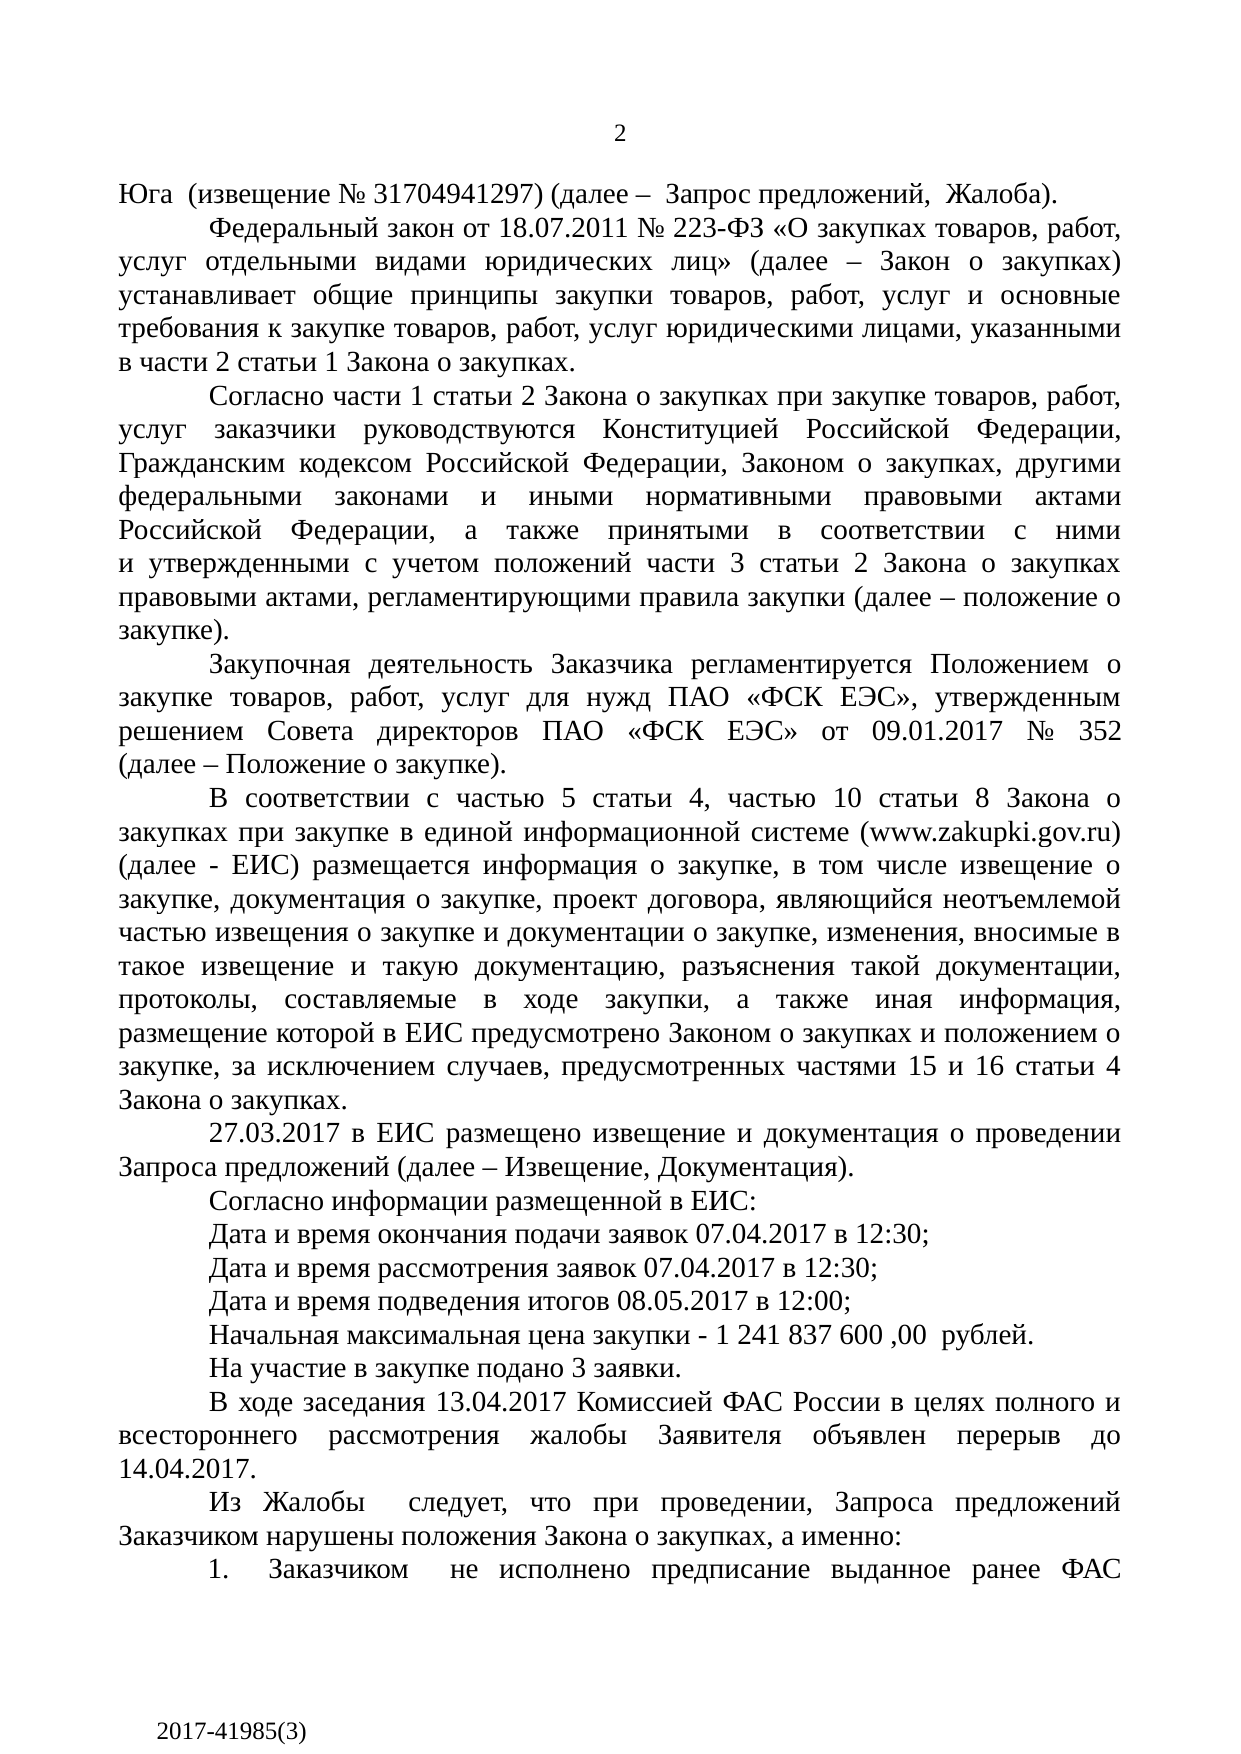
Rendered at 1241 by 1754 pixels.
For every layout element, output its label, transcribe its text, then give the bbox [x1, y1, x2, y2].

text В ходе заседания 13.04.2017 Комиссией ФАС России в целях полного и всестороннего рассмотрения жалобы Заявителя объявлен перерыв до 14.04.2017. [118, 1384, 1122, 1484]
text В соответствии с частью 5 статьи 4, частью 10 статьи 8 Закона о закупках при закупке в единой информационной системе (www.zakupki.gov.ru) (далее - ЕИС) размещается информация о закупке, в том числе извещение о закупке, документация о закупке, проект договора, являющийся неотъемлемой частью извещения о закупке и документации о закупке, изменения, вносимые в такое извещение и такую документацию, разъяснения такой документации, протоколы, составляемые в ходе закупки, а также иная информация, размещение которой в ЕИС предусмотрено Законом о закупках и положением о закупке, за исключением случаев, предусмотренных частями 15 и 16 статьи 4 Закона о закупках. [118, 780, 1122, 1116]
text Начальная максимальная цена закупки - 1 241 837 600 ,00 рублей. [118, 1317, 1122, 1350]
text Юга (извещение № 31704941297) (далее – Запрос предложений, Жалоба). [118, 176, 1122, 210]
text Согласно информации размещенной в ЕИС: [118, 1183, 1122, 1216]
text 27.03.2017 в ЕИС размещено извещение и документация о проведении Запроса предложений (далее – Извещение, Документация). [118, 1116, 1122, 1183]
text Дата и время рассмотрения заявок 07.04.2017 в 12:30; [118, 1250, 1122, 1283]
text Закупочная деятельность Заказчика регламентируется Положением о закупке товаров, работ, услуг для нужд ПАО «ФСК ЕЭС», утвержденным решением Совета директоров ПАО «ФСК ЕЭС» от 09.01.2017 № 352 (далее – Положение о закупке). [118, 646, 1122, 780]
text Из Жалобы следует, что при проведении, Запроса предложений Заказчиком нарушены положения Закона о закупках, а именно: [118, 1484, 1122, 1552]
list Заказчиком не исполнено предписание выданное ранее ФАС [118, 1552, 1122, 1585]
text Согласно части 1 статьи 2 Закона о закупках при закупке товаров, работ, услуг заказчики руководствуются Конституцией Российской Федерации, Гражданским кодексом Российской Федерации, Законом о закупках, другими федеральными законами и иными нормативными правовыми актами Российской Федерации, а также принятыми в соответствии с ними и утвержденными с учетом положений части 3 статьи 2 Закона о закупках правовыми актами, регламентирующими правила закупки (далее – положение о закупке). [118, 378, 1122, 646]
text Дата и время подведения итогов 08.05.2017 в 12:00; [118, 1283, 1122, 1317]
text Дата и время окончания подачи заявок 07.04.2017 в 12:30; [118, 1216, 1122, 1250]
text На участие в закупке подано 3 заявки. [118, 1350, 1122, 1384]
text Федеральный закон от 18.07.2011 № 223-ФЗ «О закупках товаров, работ, услуг отдельными видами юридических лиц» (далее – Закон о закупках) устанавливает общие принципы закупки товаров, работ, услуг и основные требования к закупке товаров, работ, услуг юридическими лицами, указанными в части 2 статьи 1 Закона о закупках. [118, 210, 1122, 378]
